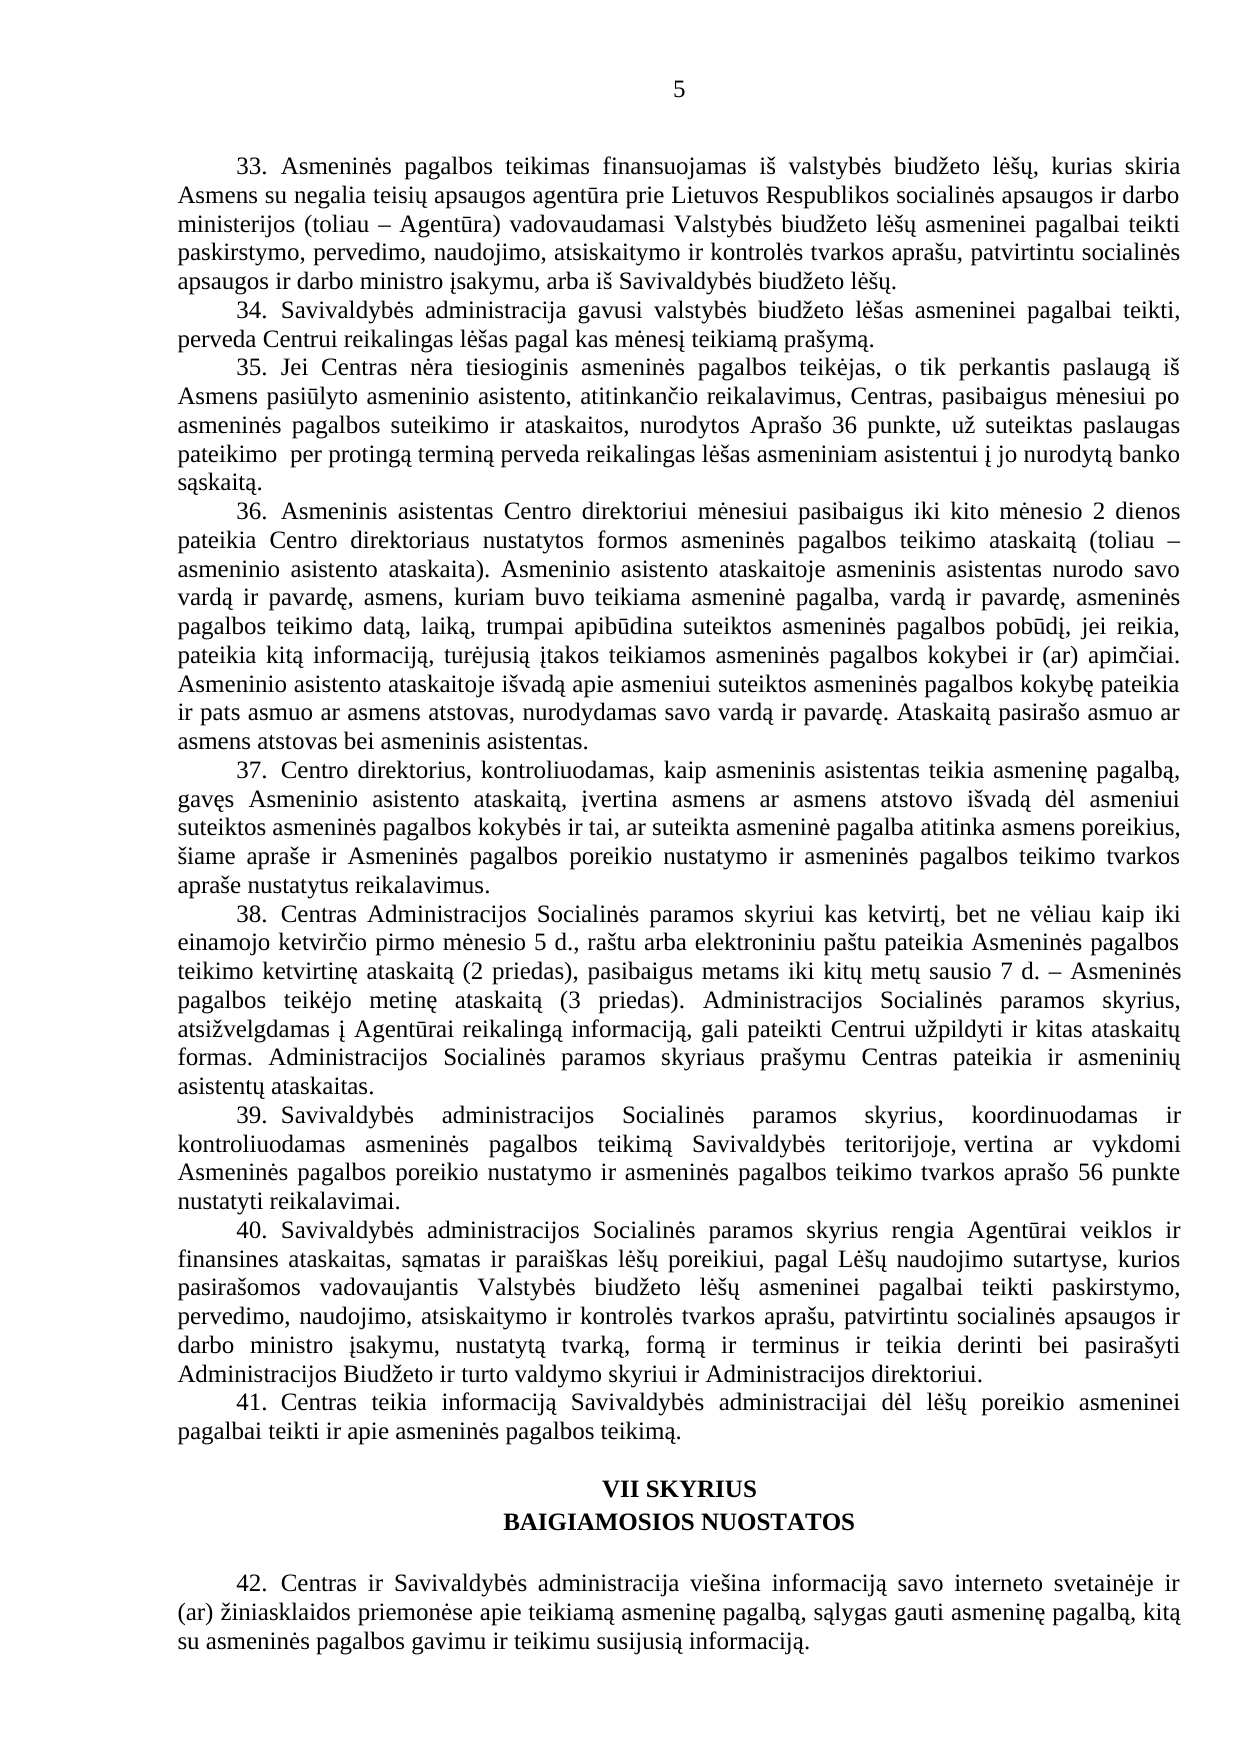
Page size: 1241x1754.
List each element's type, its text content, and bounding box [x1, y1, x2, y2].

text 35. Jei Centras nėra tiesioginis asmeninės pagalbos teikėjas, o tik perkantis paslaugą iš Asmens pasiūlyto asmeninio asistento, atitinkančio reikalavimus, Centras, pasibaigus mėnesiui po asmeninės pagalbos suteikimo ir ataskaitos, nurodytos Aprašo 36 punkte, už suteiktas paslaugas pateikimo per protingą terminą perveda reikalingas lėšas asmeniniam asistentui į jo nurodytą banko sąskaitą. [177, 352, 1181, 496]
text VII SKYRIUS [177, 1474, 1181, 1502]
text 36. Asmeninis asistentas Centro direktoriui mėnesiui pasibaigus iki kito mėnesio 2 dienos pateikia Centro direktoriaus nustatytos formos asmeninės pagalbos teikimo ataskaitą (toliau – asmeninio asistento ataskaita). Asmeninio asistento ataskaitoje asmeninis asistentas nurodo savo vardą ir pavardę, asmens, kuriam buvo teikiama asmeninė pagalba, vardą ir pavardę, asmeninės pagalbos teikimo datą, laiką, trumpai apibūdina suteiktos asmeninės pagalbos pobūdį, jei reikia, pateikia kitą informaciją, turėjusią įtakos teikiamos asmeninės pagalbos kokybei ir (ar) apimčiai. Asmeninio asistento ataskaitoje išvadą apie asmeniui suteiktos asmeninės pagalbos kokybę pateikia ir pats asmuo ar asmens atstovas, nurodydamas savo vardą ir pavardę. Ataskaitą pasirašo asmuo ar asmens atstovas bei asmeninis asistentas. [177, 496, 1181, 755]
text BAIGIAMOSIOS NUOSTATOS [177, 1507, 1181, 1535]
text 33. Asmeninės pagalbos teikimas finansuojamas iš valstybės biudžeto lėšų, kurias skiria Asmens su negalia teisių apsaugos agentūra prie Lietuvos Respublikos socialinės apsaugos ir darbo ministerijos (toliau – Agentūra) vadovaudamasi Valstybės biudžeto lėšų asmeninei pagalbai teikti paskirstymo, pervedimo, naudojimo, atsiskaitymo ir kontrolės tvarkos aprašu, patvirtintu socialinės apsaugos ir darbo ministro įsakymu, arba iš Savivaldybės biudžeto lėšų. [177, 151, 1181, 295]
text 34. Savivaldybės administracija gavusi valstybės biudžeto lėšas asmeninei pagalbai teikti, perveda Centrui reikalingas lėšas pagal kas mėnesį teikiamą prašymą. [177, 295, 1181, 352]
text 38. Centras Administracijos Socialinės paramos skyriui kas ketvirtį, bet ne vėliau kaip iki einamojo ketvirčio pirmo mėnesio 5 d., raštu arba elektroniniu paštu pateikia Asmeninės pagalbos teikimo ketvirtinę ataskaitą (2 priedas), pasibaigus metams iki kitų metų sausio 7 d. – Asmeninės pagalbos teikėjo metinę ataskaitą (3 priedas). Administracijos Socialinės paramos skyrius, atsižvelgdamas į Agentūrai reikalingą informaciją, gali pateikti Centrui užpildyti ir kitas ataskaitų formas. Administracijos Socialinės paramos skyriaus prašymu Centras pateikia ir asmeninių asistentų ataskaitas. [177, 899, 1181, 1100]
text 41. Centras teikia informaciją Savivaldybės administracijai dėl lėšų poreikio asmeninei pagalbai teikti ir apie asmeninės pagalbos teikimą. [177, 1387, 1181, 1445]
text 39. Savivaldybės administracijos Socialinės paramos skyrius, koordinuodamas ir kontroliuodamas asmeninės pagalbos teikimą Savivaldybės teritorijoje, vertina ar vykdomi Asmeninės pagalbos poreikio nustatymo ir asmeninės pagalbos teikimo tvarkos aprašo 56 punkte nustatyti reikalavimai. [177, 1100, 1181, 1215]
text 42. Centras ir Savivaldybės administracija viešina informaciją savo interneto svetainėje ir (ar) žiniasklaidos priemonėse apie teikiamą asmeninę pagalbą, sąlygas gauti asmeninę pagalbą, kitą su asmeninės pagalbos gavimu ir teikimu susijusią informaciją. [177, 1568, 1181, 1655]
text 37. Centro direktorius, kontroliuodamas, kaip asmeninis asistentas teikia asmeninę pagalbą, gavęs Asmeninio asistento ataskaitą, įvertina asmens ar asmens atstovo išvadą dėl asmeniui suteiktos asmeninės pagalbos kokybės ir tai, ar suteikta asmeninė pagalba atitinka asmens poreikius, šiame apraše ir Asmeninės pagalbos poreikio nustatymo ir asmeninės pagalbos teikimo tvarkos apraše nustatytus reikalavimus. [177, 755, 1181, 899]
text 40. Savivaldybės administracijos Socialinės paramos skyrius rengia Agentūrai veiklos ir finansines ataskaitas, sąmatas ir paraiškas lėšų poreikiui, pagal Lėšų naudojimo sutartyse, kurios pasirašomos vadovaujantis Valstybės biudžeto lėšų asmeninei pagalbai teikti paskirstymo, pervedimo, naudojimo, atsiskaitymo ir kontrolės tvarkos aprašu, patvirtintu socialinės apsaugos ir darbo ministro įsakymu, nustatytą tvarką, formą ir terminus ir teikia derinti bei pasirašyti Administracijos Biudžeto ir turto valdymo skyriui ir Administracijos direktoriui. [177, 1215, 1181, 1387]
